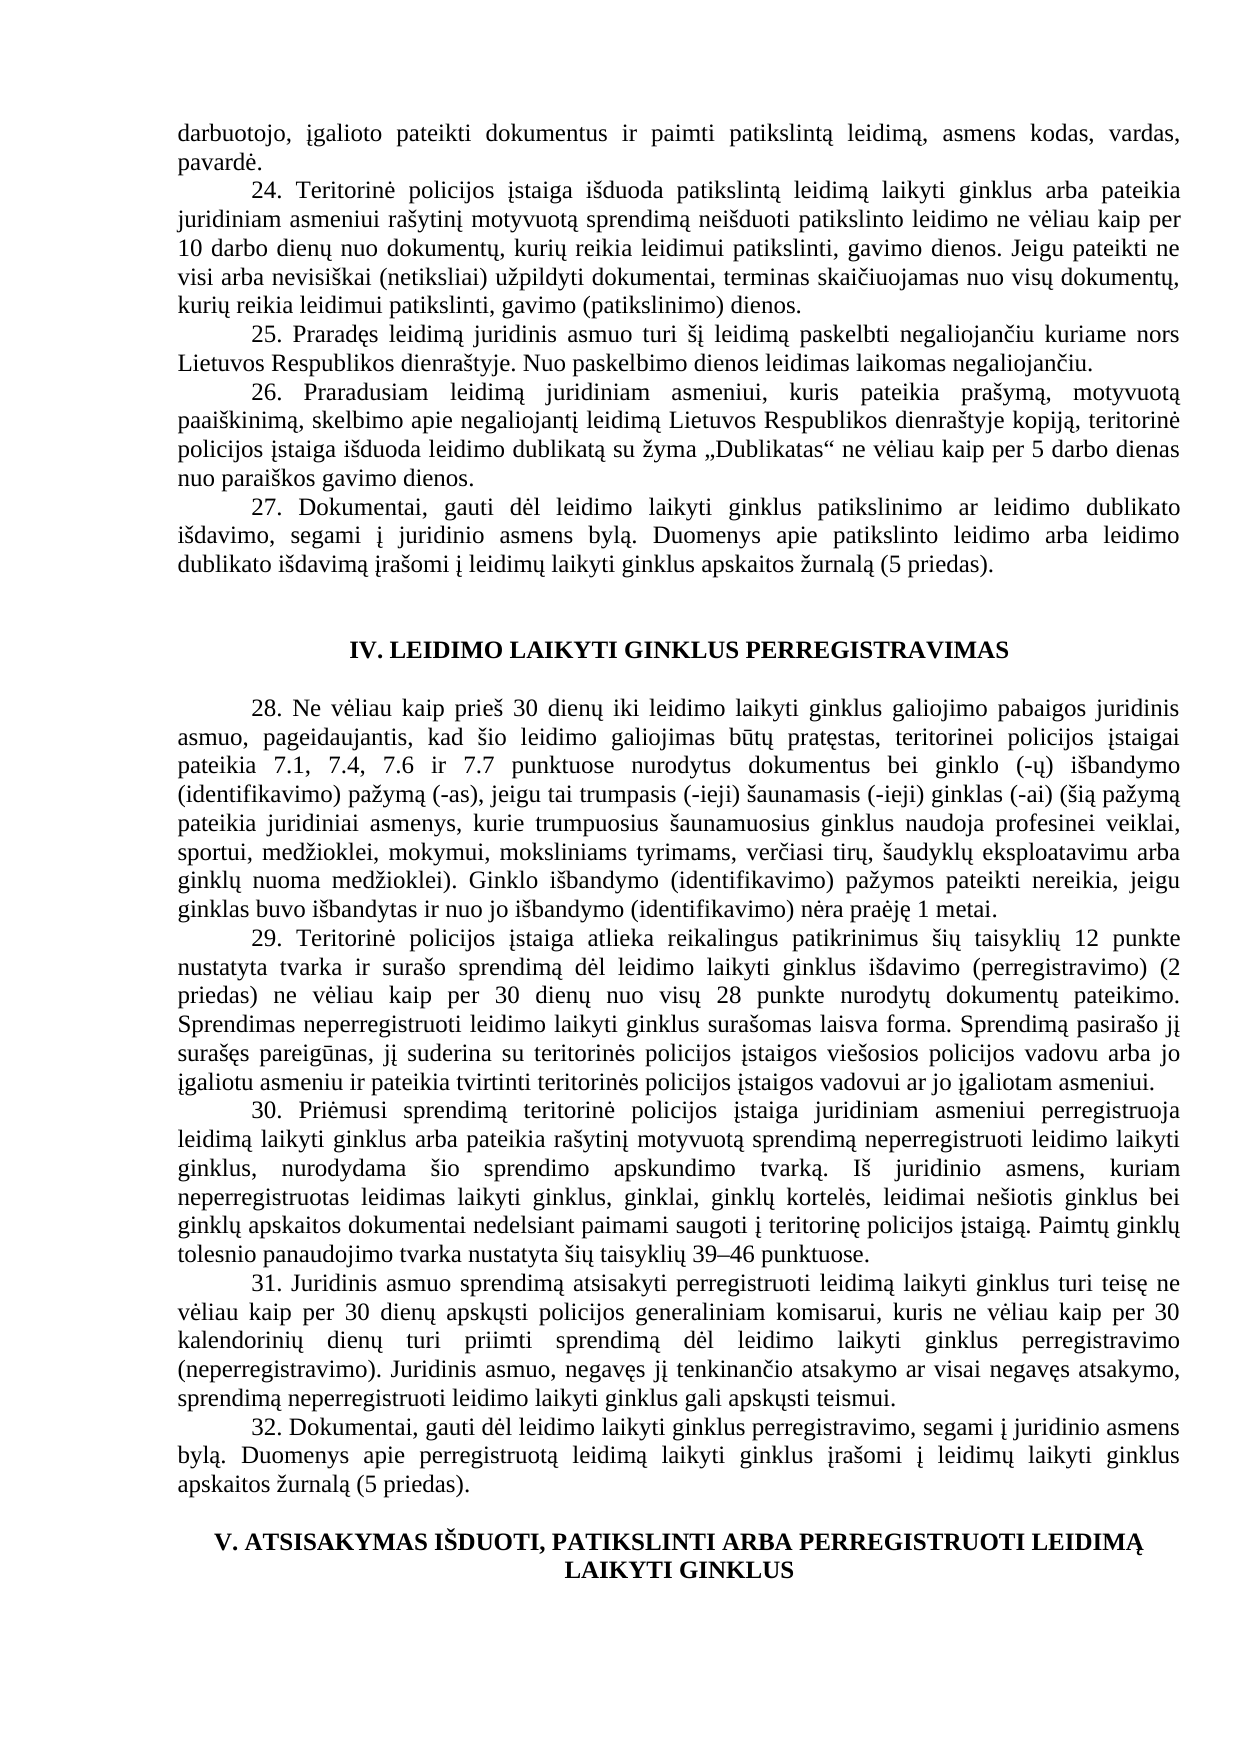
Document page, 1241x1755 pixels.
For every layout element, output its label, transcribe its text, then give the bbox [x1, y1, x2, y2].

text IV. Leidimo laikyti ginklus perregistravimas [177, 636, 1181, 664]
text 30. Priėmusi sprendimą teritorinė policijos įstaiga juridiniam asmeniui perregistruoja leidimą laikyti ginklus arba pateikia rašytinį motyvuotą sprendimą neperregistruoti leidimo laikyti ginklus, nurodydama šio sprendimo apskundimo tvarką. Iš juridinio asmens, kuriam neperregistruotas leidimas laikyti ginklus, ginklai, ginklų kortelės, leidimai nešiotis ginklus bei ginklų apskaitos dokumentai nedelsiant paimami saugoti į teritorinę policijos įstaigą. Paimtų ginklų tolesnio panaudojimo tvarka nustatyta šių taisyklių 39–46 punktuose. [177, 1096, 1181, 1268]
text 28. Ne vėliau kaip prieš 30 dienų iki leidimo laikyti ginklus galiojimo pabaigos juridinis asmuo, pageidaujantis, kad šio leidimo galiojimas būtų pratęstas, teritorinei policijos įstaigai pateikia 7.1, 7.4, 7.6 ir 7.7 punktuose nurodytus dokumentus bei ginklo (-ų) išbandymo (identifikavimo) pažymą (-as), jeigu tai trumpasis (-ieji) šaunamasis (-ieji) ginklas (-ai) (šią pažymą pateikia juridiniai asmenys, kurie trumpuosius šaunamuosius ginklus naudoja profesinei veiklai, sportui, medžioklei, mokymui, moksliniams tyrimams, verčiasi tirų, šaudyklų eksploatavimu arba ginklų nuoma medžioklei). Ginklo išbandymo (identifikavimo) pažymos pateikti nereikia, jeigu ginklas buvo išbandytas ir nuo jo išbandymo (identifikavimo) nėra praėję 1 metai. [177, 693, 1181, 923]
text 27. Dokumentai, gauti dėl leidimo laikyti ginklus patikslinimo ar leidimo dublikato išdavimo, segami į juridinio asmens bylą. Duomenys apie patikslinto leidimo arba leidimo dublikato išdavimą įrašomi į leidimų laikyti ginklus apskaitos žurnalą (5 priedas). [177, 492, 1181, 578]
text 24. Teritorinė policijos įstaiga išduoda patikslintą leidimą laikyti ginklus arba pateikia juridiniam asmeniui rašytinį motyvuotą sprendimą neišduoti patikslinto leidimo ne vėliau kaip per 10 darbo dienų nuo dokumentų, kurių reikia leidimui patikslinti, gavimo dienos. Jeigu pateikti ne visi arba nevisiškai (netiksliai) užpildyti dokumentai, terminas skaičiuojamas nuo visų dokumentų, kurių reikia leidimui patikslinti, gavimo (patikslinimo) dienos. [177, 176, 1181, 319]
text 32. Dokumentai, gauti dėl leidimo laikyti ginklus perregistravimo, segami į juridinio asmens bylą. Duomenys apie perregistruotą leidimą laikyti ginklus įrašomi į leidimų laikyti ginklus apskaitos žurnalą (5 priedas). [177, 1412, 1181, 1498]
text 29. Teritorinė policijos įstaiga atlieka reikalingus patikrinimus šių taisyklių 12 punkte nustatyta tvarka ir surašo sprendimą dėl leidimo laikyti ginklus išdavimo (perregistravimo) (2 priedas) ne vėliau kaip per 30 dienų nuo visų 28 punkte nurodytų dokumentų pateikimo. Sprendimas neperregistruoti leidimo laikyti ginklus surašomas laisva forma. Sprendimą pasirašo jį surašęs pareigūnas, jį suderina su teritorinės policijos įstaigos viešosios policijos vadovu arba jo įgaliotu asmeniu ir pateikia tvirtinti teritorinės policijos įstaigos vadovui ar jo įgaliotam asmeniui. [177, 923, 1181, 1096]
text darbuotojo, įgalioto pateikti dokumentus ir paimti patikslintą leidimą, asmens kodas, vardas, pavardė. [177, 118, 1181, 176]
text V. ATSISAKYMAS IŠDUOTI, PATIKSLINTI ARBA PERREGISTRUOTI LEIDIMĄ LAIKYTI GINKLUS [177, 1527, 1181, 1584]
text 26. Praradusiam leidimą juridiniam asmeniui, kuris pateikia prašymą, motyvuotą paaiškinimą, skelbimo apie negaliojantį leidimą Lietuvos Respublikos dienraštyje kopiją, teritorinė policijos įstaiga išduoda leidimo dublikatą su žyma „Dublikatas“ ne vėliau kaip per 5 darbo dienas nuo paraiškos gavimo dienos. [177, 377, 1181, 492]
text 25. Praradęs leidimą juridinis asmuo turi šį leidimą paskelbti negaliojančiu kuriame nors Lietuvos Respublikos dienraštyje. Nuo paskelbimo dienos leidimas laikomas negaliojančiu. [177, 319, 1181, 377]
text 31. Juridinis asmuo sprendimą atsisakyti perregistruoti leidimą laikyti ginklus turi teisę ne vėliau kaip per 30 dienų apskųsti policijos generaliniam komisarui, kuris ne vėliau kaip per 30 kalendorinių dienų turi priimti sprendimą dėl leidimo laikyti ginklus perregistravimo (neperregistravimo). Juridinis asmuo, negavęs jį tenkinančio atsakymo ar visai negavęs atsakymo, sprendimą neperregistruoti leidimo laikyti ginklus gali apskųsti teismui. [177, 1268, 1181, 1412]
